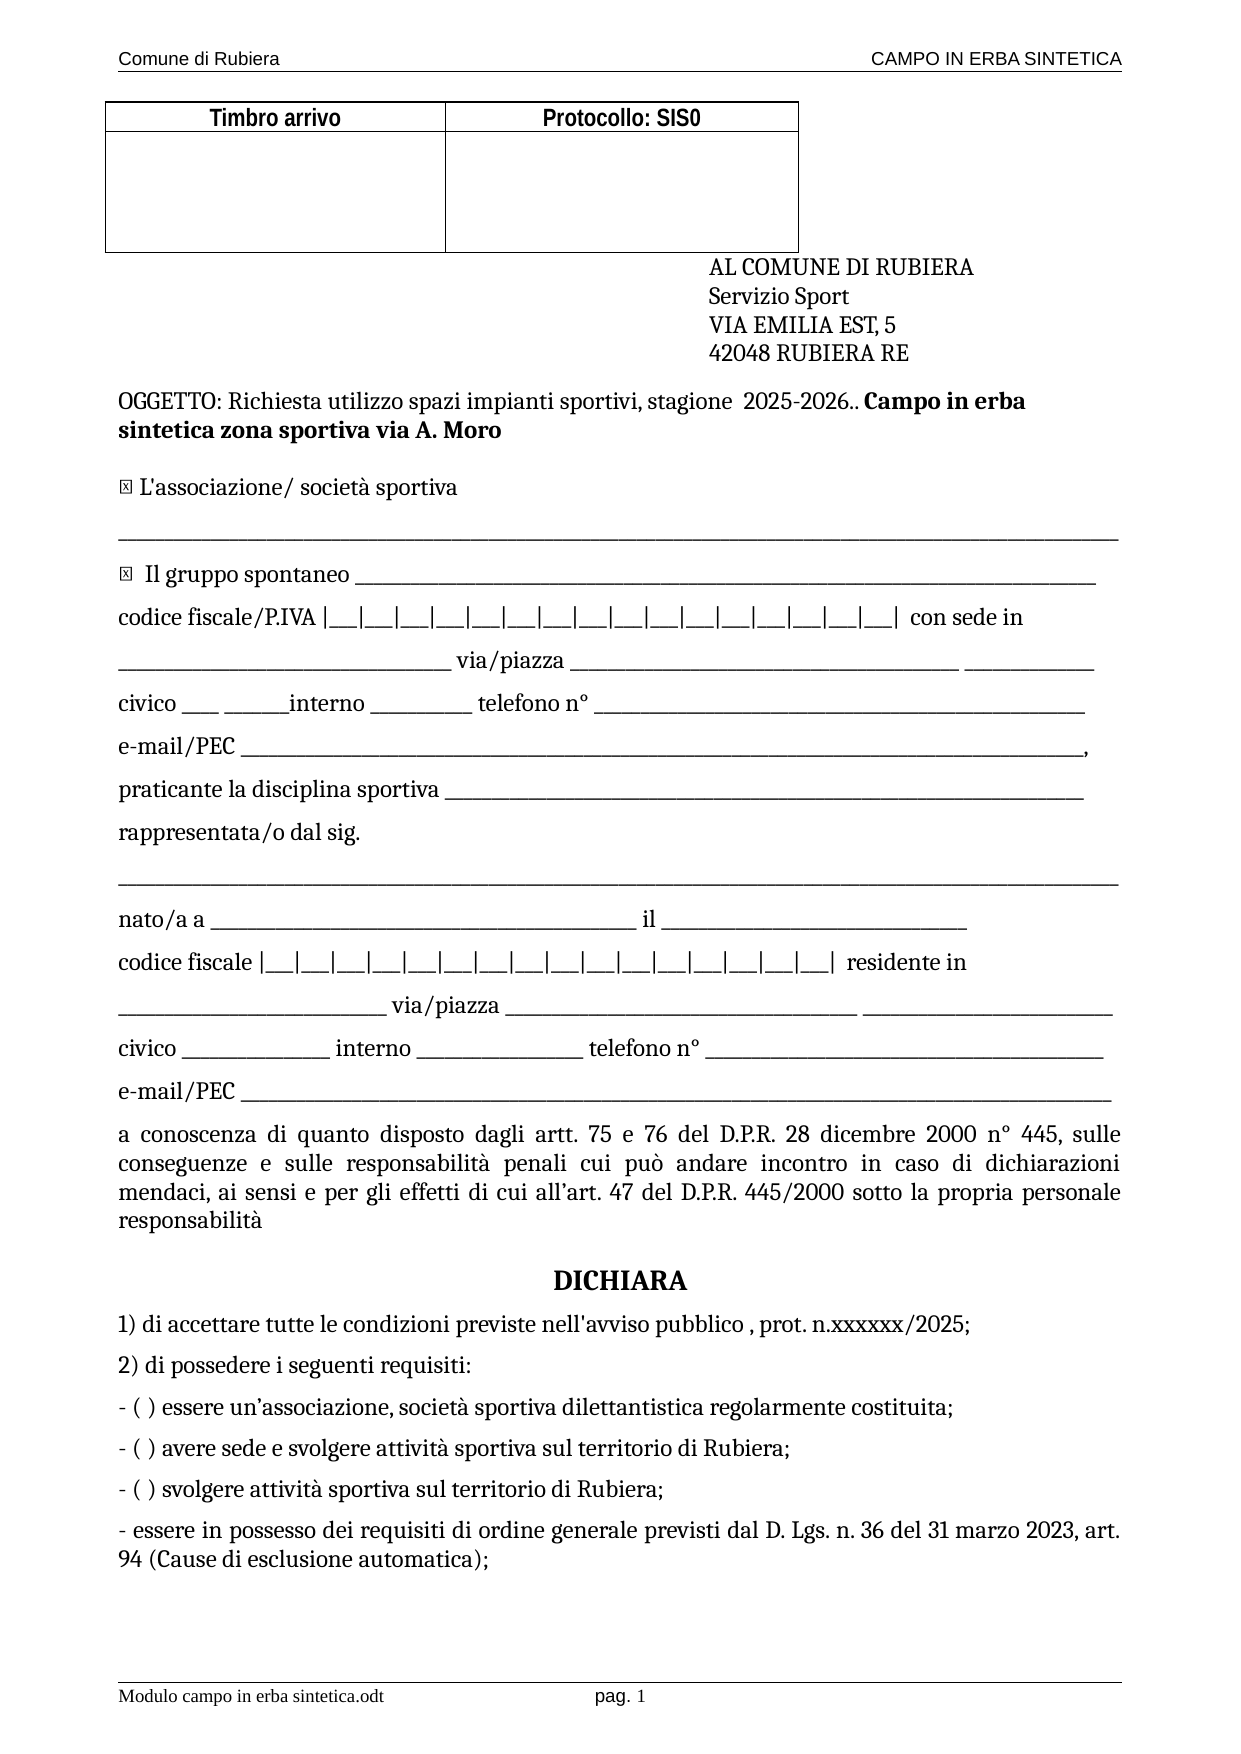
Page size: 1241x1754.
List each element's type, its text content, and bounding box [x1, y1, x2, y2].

text rappresentata/o dal sig. ____________________________________________________________________________________________________________ nato/a a ______________________________________________ il _________________________________ codice fiscale |___|___|___|___|___|___|___|___|___|___|___|___|___|___|___|___|_residente in _____________________________ via/piazza ______________________________________ ___________________________ [118, 818, 1122, 1019]
text AL COMUNE DI RUBIERA [118, 253, 1122, 282]
table_cell [446, 132, 798, 252]
text - ( ) essere un’associazione, società sportiva dilettantistica regolarmente costituita; [118, 1392, 1122, 1421]
text 2) di possedere i seguenti requisiti: [118, 1351, 1122, 1380]
text civico ________________ interno __________________ telefono n° ___________________________________________ e-mail/PEC ______________________________________________________________________________________________ [118, 1034, 1122, 1106]
text DICHIARA [118, 1264, 1122, 1297]
table_cell [106, 132, 445, 252]
text - ( ) avere sede e svolgere attività sportiva sul territorio di Rubiera; [118, 1434, 1122, 1462]
text 1) di accettare tutte le condizioni previste nell'avviso pubblico , prot. n.xxxxxx/2025; [118, 1310, 1122, 1339]
table_header Timbro arrivo [106, 103, 445, 131]
text  L'associazione/ società sportiva ____________________________________________________________________________________________________________  Il gruppo spontaneo ________________________________________________________________________________ codice fiscale/P.IVA |___|___|___|___|___|___|___|___|___|___|___|___|___|___|___|___|_con sede in ____________________________________ via/piazza __________________________________________ ______________ civico ____ _______interno ___________ telefono n° _____________________________________________________ e-mail/PEC ___________________________________________________________________________________________, praticante la disciplina sportiva _____________________________________________________________________ [118, 473, 1122, 804]
text - ( ) svolgere attività sportiva sul territorio di Rubiera; [118, 1475, 1122, 1504]
subtitle 42048 RUBIERA RE [650, 339, 1122, 368]
text OGGETTO: Richiesta utilizzo spazi impianti sportivi, stagione 2025-2026.. Campo in erba sintetica zona sportiva via A. Moro [118, 387, 1122, 445]
subtitle Servizio Sport [650, 282, 1122, 311]
subtitle VIA EMILIA EST, 5 [650, 311, 1122, 339]
text - essere in possesso dei requisiti di ordine generale previsti dal D. Lgs. n. 36 del 31 marzo 2023, art. 94 (Cause di esclusione automatica); [118, 1516, 1122, 1574]
table_header Protocollo: SIS0 [446, 103, 798, 131]
text a conoscenza di quanto disposto dagli artt. 75 e 76 del D.P.R. 28 dicembre 2000 n° 445, sulle conseguenze e sulle responsabilità penali cui può andare incontro in caso di dichiarazioni mendaci, ai sensi e per gli effetti di cui all’art. 47 del D.P.R. 445/2000 sotto la propria personale responsabilità [118, 1120, 1122, 1235]
